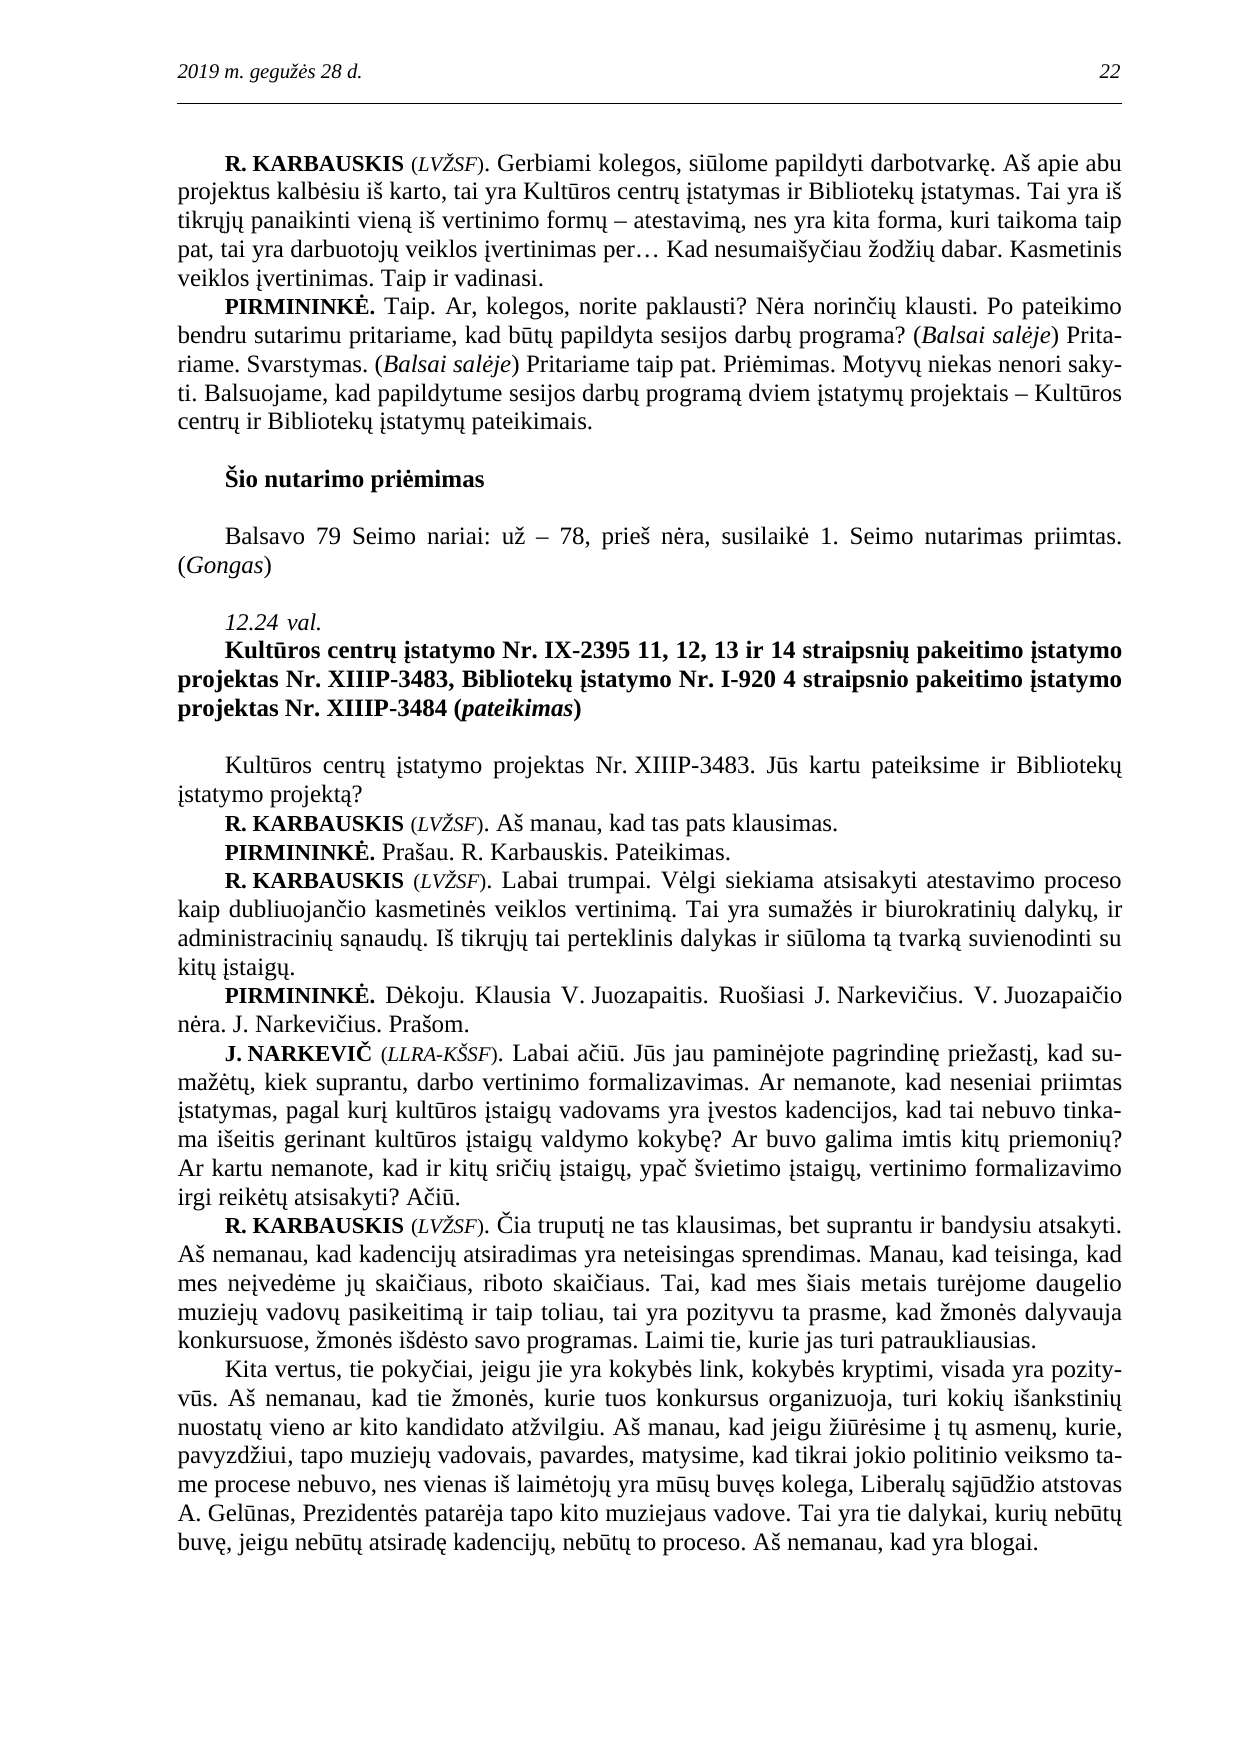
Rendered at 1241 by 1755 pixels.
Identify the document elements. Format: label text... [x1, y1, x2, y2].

text Bal­sa­vo 79 Sei­mo na­riai: už – 78, prieš nė­ra, su­si­lai­kė 1. Sei­mo nu­ta­ri­mas pri­im­tas. (Gon­gas) [177, 521, 1122, 579]
text R. KARBAUSKIS (LVŽSF). La­bai trum­pai. Vėl­gi sie­kia­ma at­si­sa­ky­ti ates­ta­vi­mo pro­ce­so kaip dub­liuo­jan­čio kas­me­ti­nės veik­los ver­ti­ni­mą. Tai yra su­ma­žės ir biu­ro­kratinių da­ly­kų, ir ad­mi­nist­ra­ci­nių są­nau­dų. Iš tik­rų­jų tai per­tek­li­nis da­ly­kas ir siū­lo­ma tą tvar­ką su­vie­no­din­ti su ki­tų įstai­gų. [177, 865, 1122, 980]
text PIRMININKĖ. Taip. Ar, ko­le­gos, no­ri­te pa­klaus­ti? Nė­ra no­rin­čių klaus­ti. Po pa­tei­ki­mo ben­dru su­ta­ri­mu pri­ta­ria­me, kad bū­tų pa­pil­dy­ta se­si­jos dar­bų pro­gra­ma? (Bal­sai sa­lė­je) Pri­ta­ria­me. Svars­ty­mas. (Bal­sai sa­lė­je) Pri­ta­ria­me taip pat. Pri­ėmi­mas. Mo­ty­vų nie­kas ne­no­ri sa­ky­ti. Bal­suo­ja­me, kad pa­pil­dy­tu­me se­si­jos dar­bų pro­gra­mą dviem įsta­ty­mų pro­jek­tais – Kul­tū­ros cen­trų ir Bib­lio­te­kų įsta­ty­mų pa­tei­ki­mais. [177, 291, 1122, 435]
text Ki­ta ver­tus, tie po­ky­čiai, jei­gu jie yra ko­ky­bės link, ko­ky­bės kryp­ti­mi, vi­sa­da yra po­zi­ty­vūs. Aš ne­ma­nau, kad tie žmo­nės, ku­rie tuos kon­kur­sus or­ga­ni­zuo­ja, tu­ri ko­kių iš­anks­ti­nių nuo­sta­tų vie­no ar ki­to kan­di­da­to at­žvil­giu. Aš ma­nau, kad jei­gu žiū­rė­si­me į tų as­me­nų, ku­rie, pa­vyz­džiui, ta­po mu­zie­jų va­do­vais, pa­var­des, ma­ty­si­me, kad tik­rai jo­kio po­li­ti­nio veiks­mo ta­me pro­ce­se ne­bu­vo, nes vie­nas iš lai­mė­to­jų yra mū­sų bu­vęs ko­le­ga, Li­be­ra­lų są­jū­džio at­sto­vas A. Ge­lū­nas, Pre­zi­den­tės pa­ta­rė­ja ta­po ki­to mu­zie­jaus va­do­ve. Tai yra tie da­ly­kai, ku­rių ne­bū­tų bu­vę, jei­gu ne­bū­tų at­si­ra­dę ka­den­ci­jų, ne­bū­tų to pro­ce­so. Aš ne­ma­nau, kad yra blo­gai. [177, 1354, 1122, 1555]
text 12.24 val. [224, 608, 1122, 635]
text Kul­tū­ros cen­trų įsta­ty­mo pro­jek­tas Nr. XIIIP-3483. Jūs kar­tu pa­teik­si­me ir Bib­lio­te­kų įsta­ty­mo pro­jek­tą? [177, 750, 1122, 808]
text R. KARBAUSKIS (LVŽSF). Čia tru­pu­tį ne tas klau­si­mas, bet su­pran­tu ir ban­dy­siu at­sa­ky­ti. Aš ne­ma­nau, kad ka­den­ci­jų at­si­ra­di­mas yra ne­tei­sin­gas spren­di­mas. Ma­nau, kad tei­sin­ga, kad mes ne­įve­dė­me jų skai­čiaus, ri­bo­to skai­čiaus. Tai, kad mes šiais me­tais tu­rė­jo­me dau­ge­lio mu­zie­jų va­do­vų pa­si­kei­ti­mą ir taip to­liau, tai yra po­zi­ty­vu ta pras­me, kad žmo­nės da­ly­vau­ja kon­kur­suo­se, žmo­nės iš­dės­to sa­vo pro­gra­mas. Lai­mi tie, ku­rie jas tu­ri pa­trauk­liau­sias. [177, 1210, 1122, 1354]
text PIRMININKĖ. Dė­ko­ju. Klau­sia V. Juo­za­pai­tis. Ruo­šia­si J. Nar­ke­vi­čius. V. Juo­za­pai­čio nė­ra. J. Nar­ke­vi­čius. Pra­šom. [177, 980, 1122, 1038]
text PIRMININKĖ. Pra­šau. R. Kar­baus­kis. Pa­tei­ki­mas. [177, 837, 1122, 865]
text R. KARBAUSKIS (LVŽSF). Ger­bia­mi ko­le­gos, siū­lo­me pa­pil­dy­ti dar­bo­tvarkę. Aš apie abu pro­jek­tus kal­bė­siu iš kar­to, tai yra Kul­tū­ros cen­trų įsta­ty­mas ir Bib­lio­te­kų įsta­ty­mas. Tai yra iš tik­rų­jų pa­nai­kin­ti vie­ną iš ver­ti­ni­mo for­mų – ates­ta­vi­mą, nes yra ki­ta for­ma, ku­ri tai­ko­ma taip pat, tai yra dar­buo­to­jų veik­los įver­ti­ni­mas per… Kad ne­su­mai­šy­čiau žo­džių da­bar. Kas­me­ti­nis veik­los įver­ti­ni­mas. Taip ir va­di­na­si. [177, 148, 1122, 291]
text Šio nu­ta­ri­mo pri­ėmi­mas [177, 464, 1122, 493]
text J. NARKEVIČ (LLRA-KŠSF). La­bai ačiū. Jūs jau pa­mi­nė­jo­te pa­grin­di­nę prie­žas­tį, kad su­ma­žė­tų, kiek su­pran­tu, dar­bo ver­ti­ni­mo for­ma­li­za­vi­mas. Ar ne­ma­no­te, kad ne­se­niai pri­im­tas įsta­ty­mas, pa­gal ku­rį kul­tū­ros įstai­gų va­do­vams yra įves­tos ka­den­ci­jos, kad tai ne­bu­vo tin­ka­ma iš­ei­tis ge­ri­nant kul­tū­ros įstai­gų val­dy­mo ko­ky­bę? Ar bu­vo ga­li­ma im­tis ki­tų prie­mo­nių? Ar kar­tu ne­ma­no­te, kad ir ki­tų sri­čių įstai­gų, ypač švie­ti­mo įstai­gų, ver­ti­ni­mo for­ma­li­za­vi­mo ir­gi rei­kė­tų at­si­sa­ky­ti? Ačiū. [177, 1038, 1122, 1210]
text R. KARBAUSKIS (LVŽSF). Aš ma­nau, kad tas pats klau­si­mas. [177, 808, 1122, 837]
text Kul­tū­ros cen­trų įsta­ty­mo Nr. IX-2395 11, 12, 13 ir 14 straips­nių pa­kei­ti­mo įsta­ty­mo pro­jek­tas Nr. XIIIP-3483, Bib­lio­te­kų įsta­ty­mo Nr. I-920 4 straips­nio pa­kei­ti­mo įsta­ty­mo pro­jek­tas Nr. XIIIP-3484 (pa­tei­ki­mas) [177, 635, 1122, 722]
